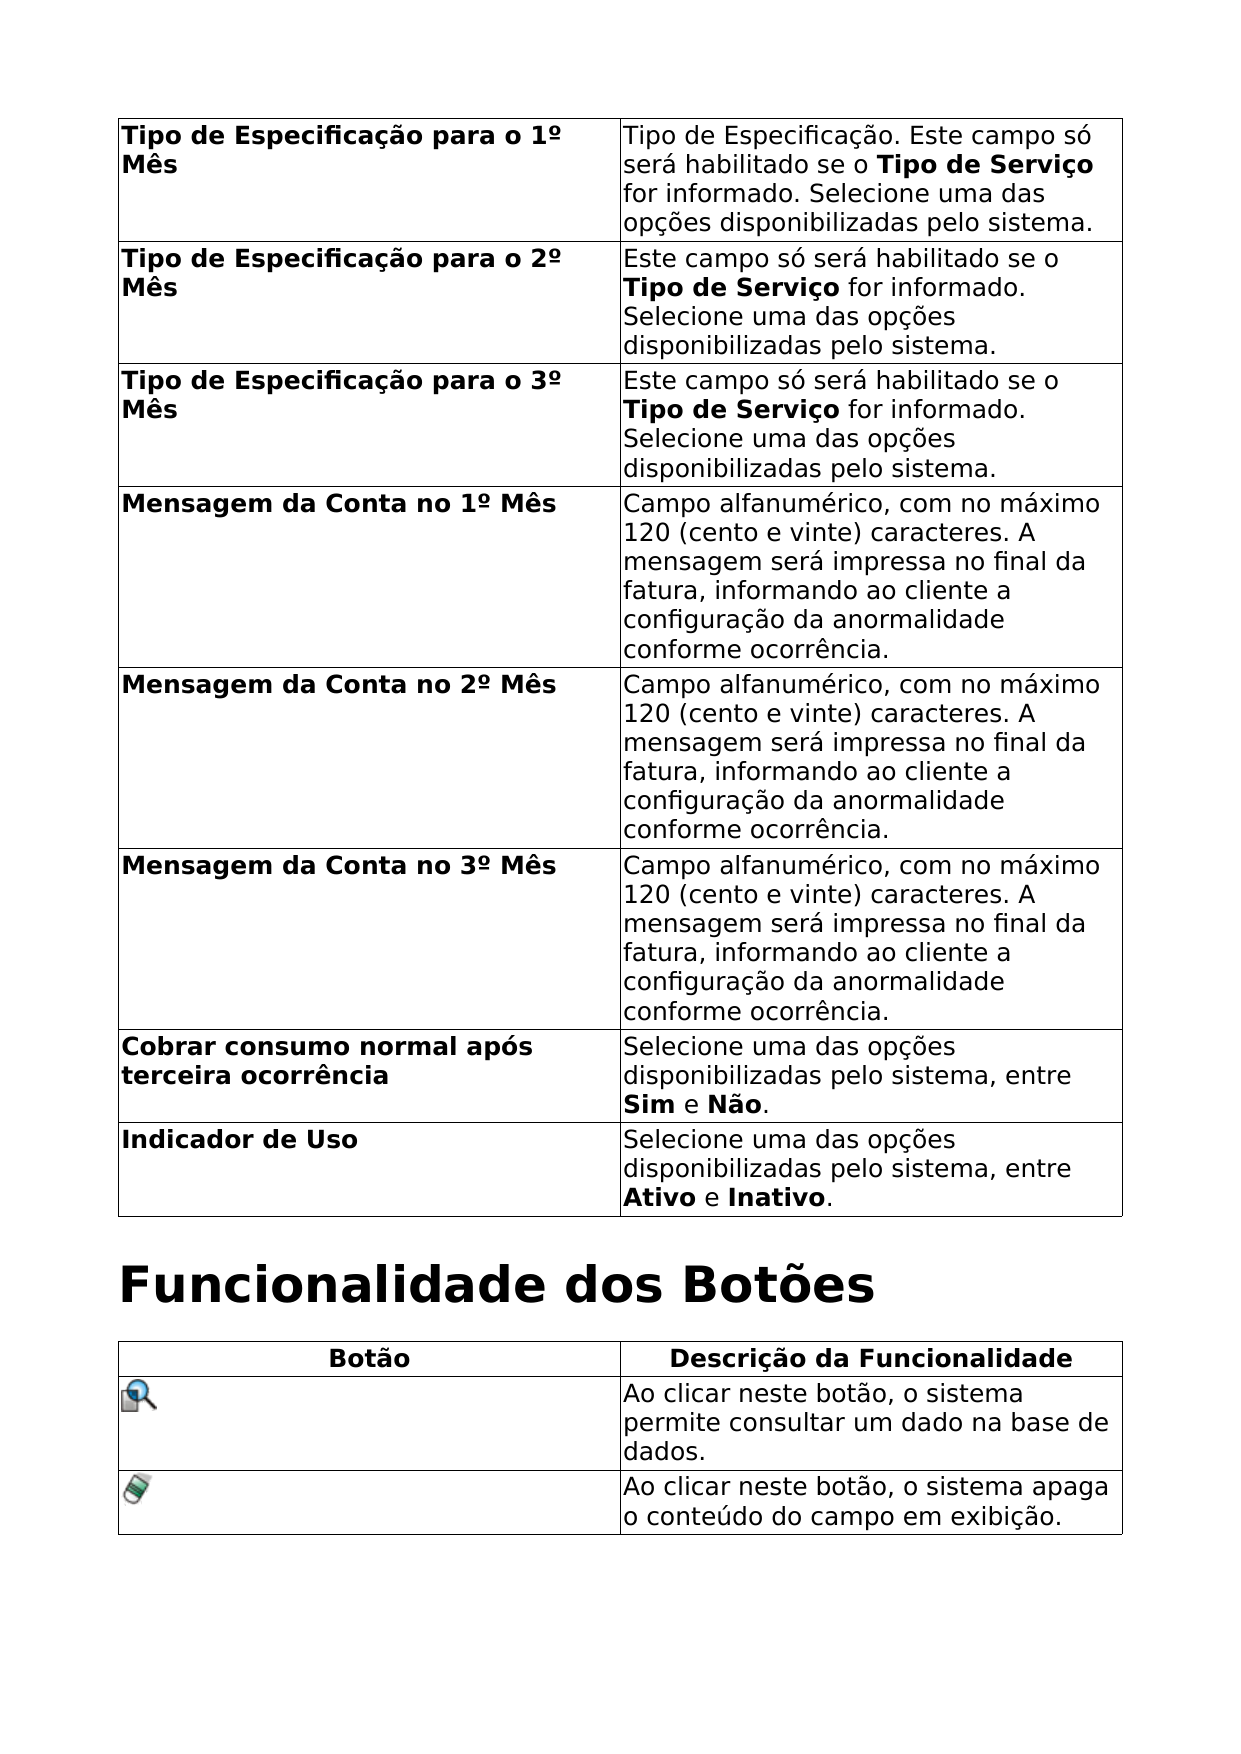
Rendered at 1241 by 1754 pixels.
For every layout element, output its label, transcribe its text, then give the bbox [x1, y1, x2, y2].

table_header Descrição da Funcionalidade [621, 1342, 1122, 1376]
table_cell Mensagem da Conta no 3º Mês [119, 849, 620, 1029]
table_cell [119, 1377, 620, 1469]
table_cell Ao clicar neste botão, o sistema apaga o conteúdo do campo em exibição. [621, 1471, 1122, 1534]
table_cell Selecione uma das opções disponibilizadas pelo sistema, entre Sim e Não. [621, 1030, 1122, 1122]
table_cell Campo alfanumérico, com no máximo 120 (cento e vinte) caracteres. A mensagem será impressa no final da fatura, informando ao cliente a configuração da anormalidade conforme ocorrência. [621, 849, 1122, 1029]
table_cell Tipo de Especificação para o 2º Mês [119, 242, 620, 363]
table_cell Campo alfanumérico, com no máximo 120 (cento e vinte) caracteres. A mensagem será impressa no final da fatura, informando ao cliente a configuração da anormalidade conforme ocorrência. [621, 668, 1122, 848]
subtitle Funcionalidade dos Botões [118, 1256, 1122, 1314]
table_cell Mensagem da Conta no 2º Mês [119, 668, 620, 848]
table_header Botão [119, 1342, 620, 1376]
table_cell [119, 1471, 620, 1534]
table_cell Tipo de Especificação para o 3º Mês [119, 364, 620, 486]
table_cell Campo alfanumérico, com no máximo 120 (cento e vinte) caracteres. A mensagem será impressa no final da fatura, informando ao cliente a configuração da anormalidade conforme ocorrência. [621, 487, 1122, 667]
table_cell Este campo só será habilitado se o Tipo de Serviço for informado. Selecione uma das opções disponibilizadas pelo sistema. [621, 364, 1122, 486]
table_cell Tipo de Especificação para o 1º Mês [119, 119, 620, 241]
table_cell Este campo só será habilitado se o Tipo de Serviço for informado. Selecione uma das opções disponibilizadas pelo sistema. [621, 242, 1122, 363]
picture [121, 1379, 157, 1412]
table_cell Mensagem da Conta no 1º Mês [119, 487, 620, 667]
table_cell Indicador de Uso [119, 1123, 620, 1216]
table_cell Cobrar consumo normal após terceira ocorrência [119, 1030, 620, 1122]
table_cell Tipo de Especificação. Este campo só será habilitado se o Tipo de Serviço for informado. Selecione uma das opções disponibilizadas pelo sistema. [621, 119, 1122, 241]
table_cell Ao clicar neste botão, o sistema permite consultar um dado na base de dados. [621, 1377, 1122, 1469]
table_cell Selecione uma das opções disponibilizadas pelo sistema, entre Ativo e Inativo. [621, 1123, 1122, 1216]
picture [121, 1472, 153, 1506]
